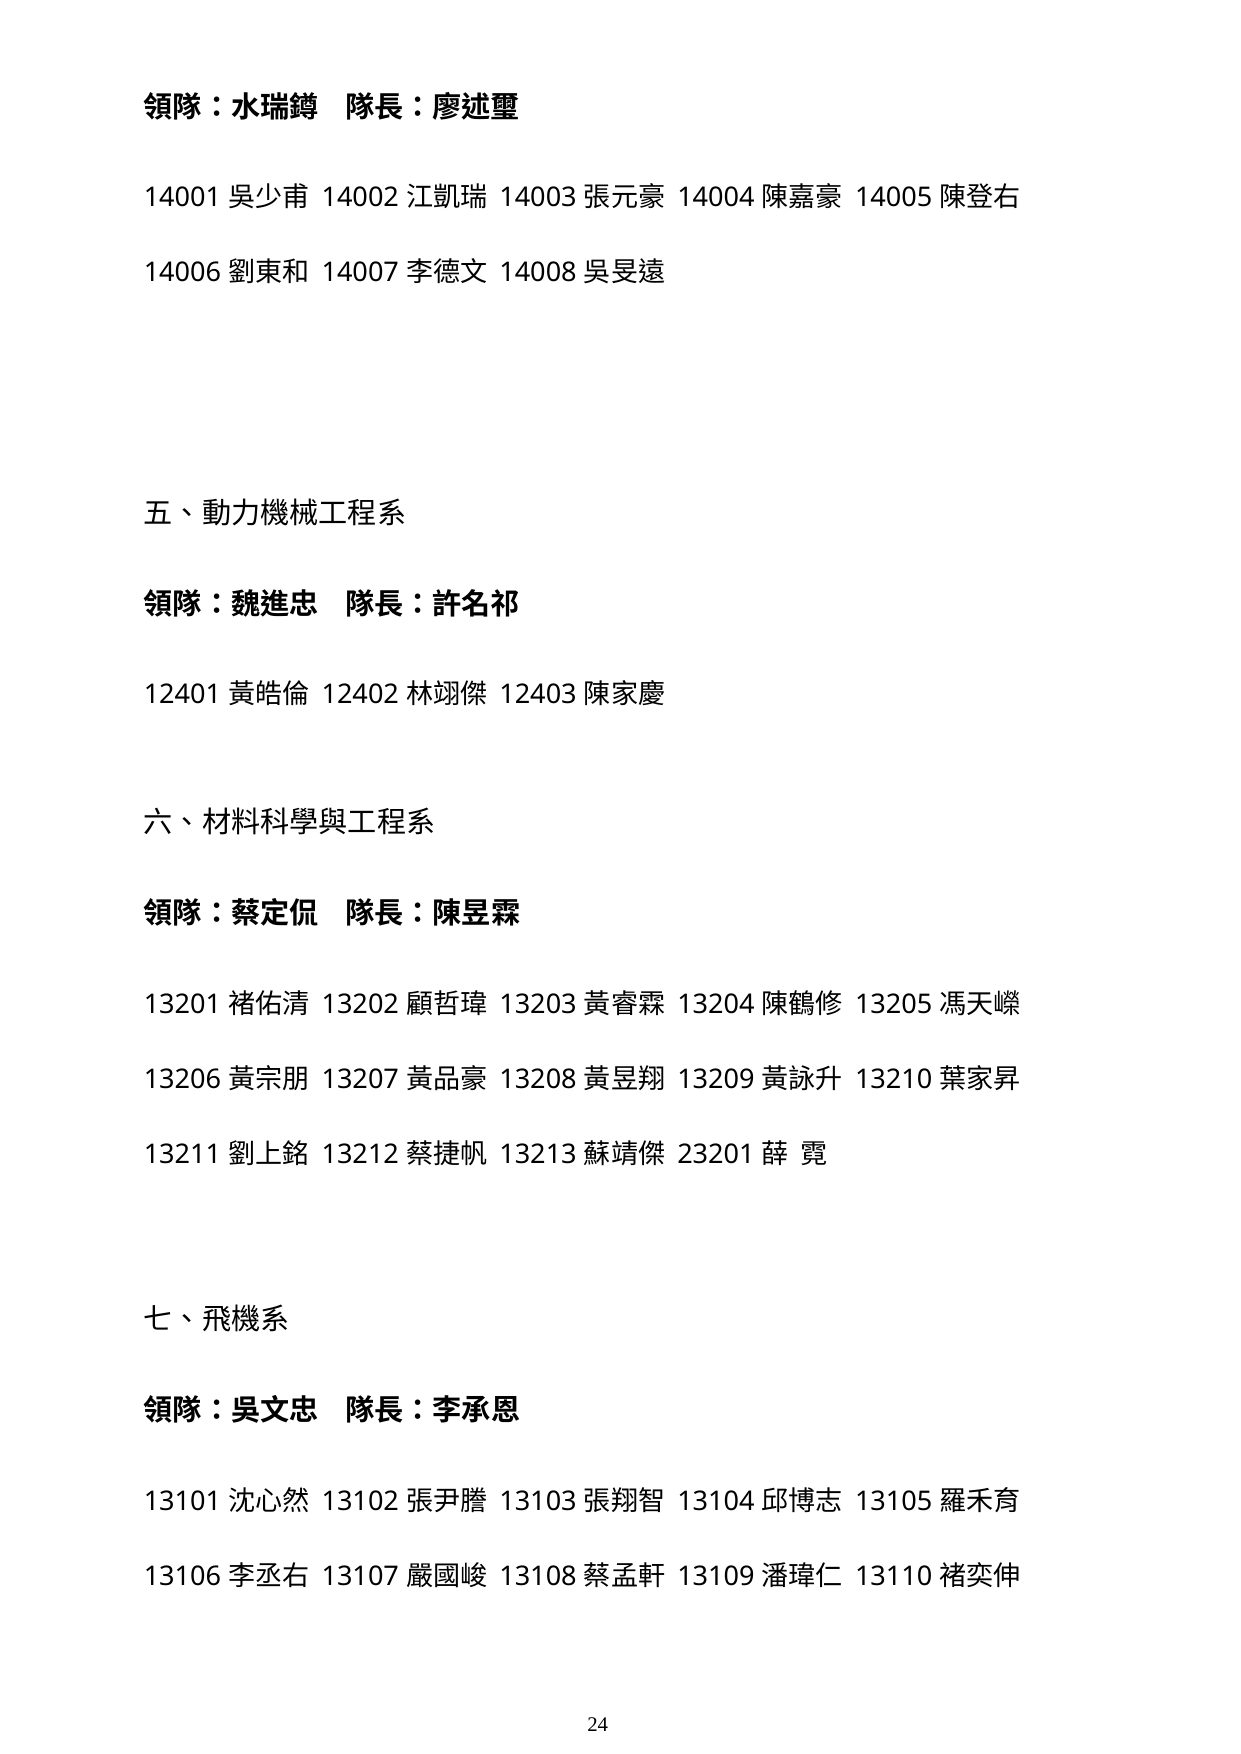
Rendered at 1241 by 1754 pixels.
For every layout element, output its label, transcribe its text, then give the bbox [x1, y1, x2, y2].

table_cell 領隊：水瑞鐏 隊長：廖述璽 [136, 59, 1104, 150]
table_header 五、動力機械工程系 [136, 465, 1104, 556]
table_header 六、材料科學與工程系 [136, 775, 1104, 865]
table_cell 13101 沈心然 13102 張尹謄 13103 張翔智 13104 邱博志 13105 羅禾育 13106 李丞右 13107 嚴國峻 13108 蔡孟軒 13109 潘瑋仁 13110 褚奕伸 [136, 1453, 1104, 1618]
table_cell 領隊：魏進忠 隊長：許名祁 [136, 556, 1104, 647]
table_cell 13201 褚佑清 13202 顧哲瑋 13203 黃睿霖 13204 陳鶴修 13205 馮天嶸 13206 黃宗朋 13207 黃品豪 13208 黃昱翔 13209 黃詠升 13210 葉家昇 13211 劉上銘 13212 蔡捷帆 13213 蘇靖傑 23201 薛 霓 [136, 956, 1104, 1197]
table_cell 領隊：蔡定侃 隊長：陳昱霖 [136, 865, 1104, 956]
table_cell 14001 吳少甫 14002 江凱瑞 14003 張元豪 14004 陳嘉豪 14005 陳登右 14006 劉東和 14007 李德文 14008 吳旻遠 [136, 150, 1104, 315]
table_cell 12401 黃皓倫 12402 林翊傑 12403 陳家慶 [136, 647, 1104, 737]
table_header 七、飛機系 [136, 1272, 1104, 1362]
table_cell 領隊：吳文忠 隊長：李承恩 [136, 1362, 1104, 1453]
